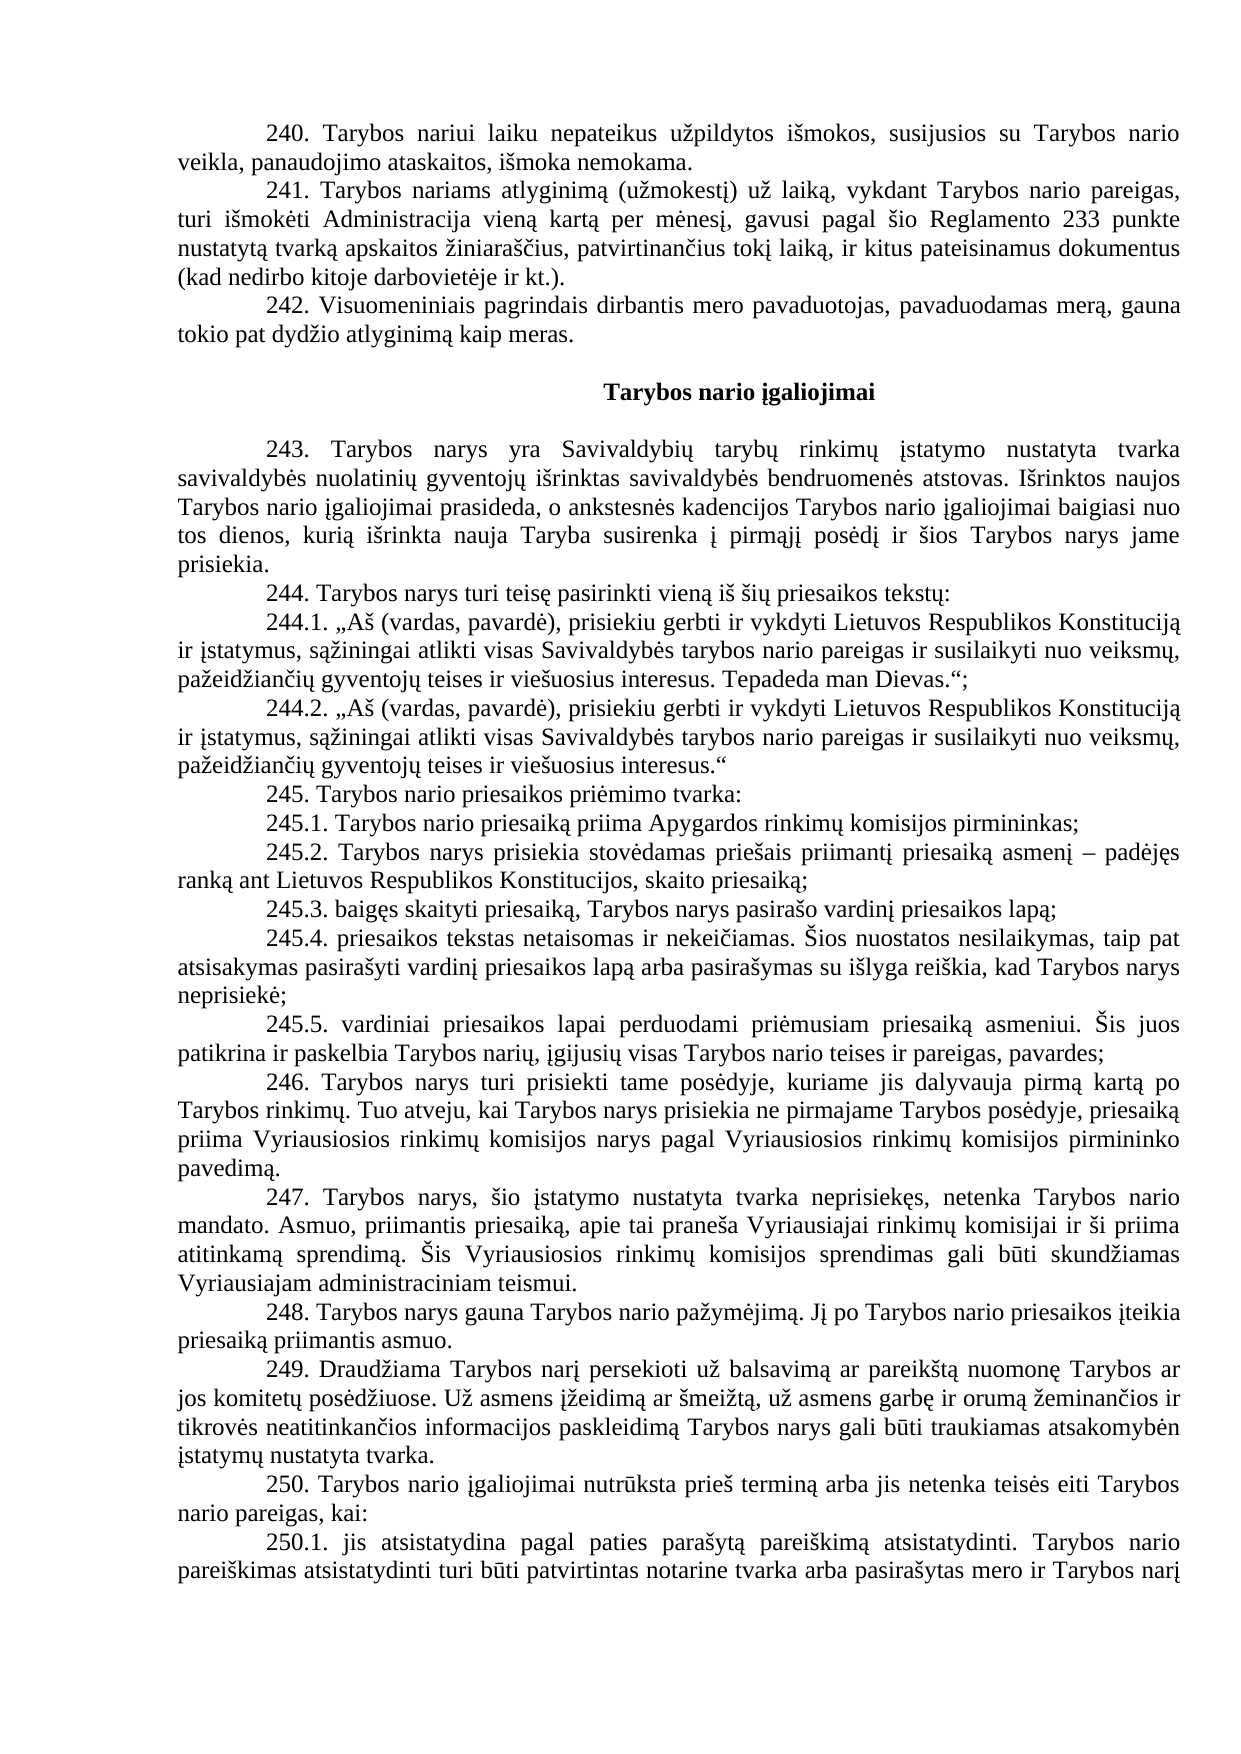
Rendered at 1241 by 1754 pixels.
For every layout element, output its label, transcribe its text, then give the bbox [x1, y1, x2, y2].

text 245.2. Tarybos narys prisiekia stovėdamas priešais priimantį priesaiką asmenį – padėjęs ranką ant Lietuvos Respublikos Konstitucijos, skaito priesaiką; [177, 837, 1181, 894]
text 243. Tarybos narys yra Savivaldybių tarybų rinkimų įstatymo nustatyta tvarka savivaldybės nuolatinių gyventojų išrinktas savivaldybės bendruomenės atstovas. Išrinktos naujos Tarybos nario įgaliojimai prasideda, o ankstesnės kadencijos Tarybos nario įgaliojimai baigiasi nuo tos dienos, kurią išrinkta nauja Taryba susirenka į pirmąjį posėdį ir šios Tarybos narys jame prisiekia. [177, 434, 1181, 578]
text 244.2. „Aš (vardas, pavardė), prisiekiu gerbti ir vykdyti Lietuvos Respublikos Konstituciją ir įstatymus, sąžiningai atlikti visas Savivaldybės tarybos nario pareigas ir susilaikyti nuo veiksmų, pažeidžiančių gyventojų teises ir viešuosius interesus.“ [177, 693, 1181, 779]
text 248. Tarybos narys gauna Tarybos nario pažymėjimą. Jį po Tarybos nario priesaikos įteikia priesaiką priimantis asmuo. [177, 1297, 1181, 1354]
text 245. Tarybos nario priesaikos priėmimo tvarka: [177, 779, 1181, 808]
text 242. Visuomeniniais pagrindais dirbantis mero pavaduotojas, pavaduodamas merą, gauna tokio pat dydžio atlyginimą kaip meras. [177, 291, 1181, 348]
text 244. Tarybos narys turi teisę pasirinkti vieną iš šių priesaikos tekstų: [177, 578, 1181, 607]
text 250.1. jis atsistatydina pagal paties parašytą pareiškimą atsistatydinti. Tarybos nario pareiškimas atsistatydinti turi būti patvirtintas notarine tvarka arba pasirašytas mero ir Tarybos narį [177, 1527, 1181, 1584]
text 240. Tarybos nariui laiku nepateikus užpildytos išmokos, susijusios su Tarybos nario veikla, panaudojimo ataskaitos, išmoka nemokama. [177, 118, 1181, 176]
text 247. Tarybos narys, šio įstatymo nustatyta tvarka neprisiekęs, netenka Tarybos nario mandato. Asmuo, priimantis priesaiką, apie tai praneša Vyriausiajai rinkimų komisijai ir ši priima atitinkamą sprendimą. Šis Vyriausiosios rinkimų komisijos sprendimas gali būti skundžiamas Vyriausiajam administraciniam teismui. [177, 1182, 1181, 1297]
text 249. Draudžiama Tarybos narį persekioti už balsavimą ar pareikštą nuomonę Tarybos ar jos komitetų posėdžiuose. Už asmens įžeidimą ar šmeižtą, už asmens garbę ir orumą žeminančios ir tikrovės neatitinkančios informacijos paskleidimą Tarybos narys gali būti traukiamas atsakomybėn įstatymų nustatyta tvarka. [177, 1354, 1181, 1469]
text 246. Tarybos narys turi prisiekti tame posėdyje, kuriame jis dalyvauja pirmą kartą po Tarybos rinkimų. Tuo atveju, kai Tarybos narys prisiekia ne pirmajame Tarybos posėdyje, priesaiką priima Vyriausiosios rinkimų komisijos narys pagal Vyriausiosios rinkimų komisijos pirmininko pavedimą. [177, 1067, 1181, 1182]
text 245.1. Tarybos nario priesaiką priima Apygardos rinkimų komisijos pirmininkas; [177, 808, 1181, 837]
text 245.5. vardiniai priesaikos lapai perduodami priėmusiam priesaiką asmeniui. Šis juos patikrina ir paskelbia Tarybos narių, įgijusių visas Tarybos nario teises ir pareigas, pavardes; [177, 1009, 1181, 1067]
text 250. Tarybos nario įgaliojimai nutrūksta prieš terminą arba jis netenka teisės eiti Tarybos nario pareigas, kai: [177, 1469, 1181, 1527]
text 245.3. baigęs skaityti priesaiką, Tarybos narys pasirašo vardinį priesaikos lapą; [177, 894, 1181, 923]
text 241. Tarybos nariams atlyginimą (užmokestį) už laiką, vykdant Tarybos nario pareigas, turi išmokėti Administracija vieną kartą per mėnesį, gavusi pagal šio Reglamento 233 punkte nustatytą tvarką apskaitos žiniaraščius, patvirtinančius tokį laiką, ir kitus pateisinamus dokumentus (kad nedirbo kitoje darbovietėje ir kt.). [177, 176, 1181, 291]
text Tarybos nario įgaliojimai [297, 377, 1181, 406]
text 245.4. priesaikos tekstas netaisomas ir nekeičiamas. Šios nuostatos nesilaikymas, taip pat atsisakymas pasirašyti vardinį priesaikos lapą arba pasirašymas su išlyga reiškia, kad Tarybos narys neprisiekė; [177, 923, 1181, 1009]
text 244.1. „Aš (vardas, pavardė), prisiekiu gerbti ir vykdyti Lietuvos Respublikos Konstituciją ir įstatymus, sąžiningai atlikti visas Savivaldybės tarybos nario pareigas ir susilaikyti nuo veiksmų, pažeidžiančių gyventojų teises ir viešuosius interesus. Tepadeda man Dievas.“; [177, 607, 1181, 693]
